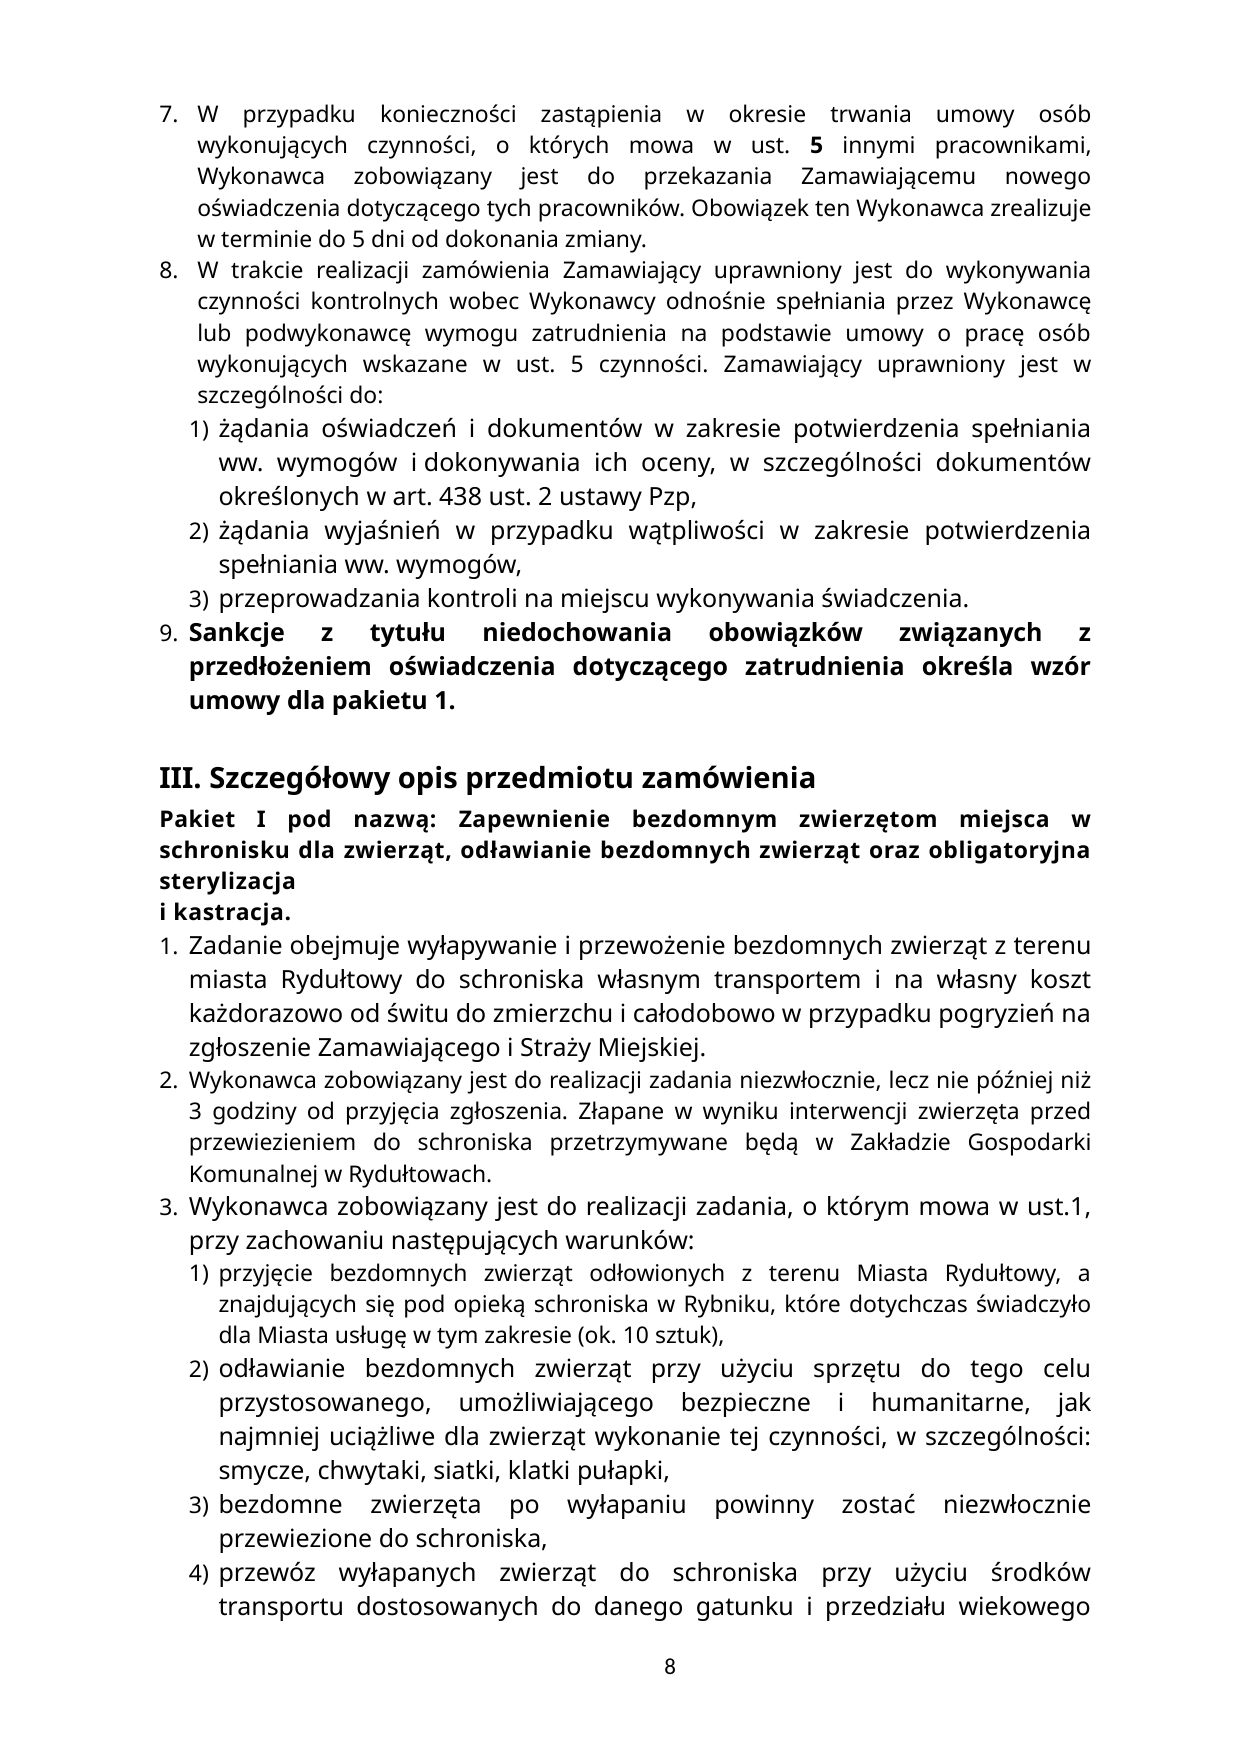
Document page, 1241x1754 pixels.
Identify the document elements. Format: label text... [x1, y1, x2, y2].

list bezdomne zwierzęta po wyłapaniu powinny zostać niezwłocznie przewiezione do schroniska, [189, 1487, 1092, 1555]
list Sankcje z tytułu niedochowania obowiązków związanych z przedłożeniem oświadczenia dotyczącego zatrudnienia określa wzór umowy dla pakietu 1. [159, 615, 1092, 717]
list Wykonawca zobowiązany jest do realizacji zadania niezwłocznie, lecz nie później niż 3 godziny od przyjęcia zgłoszenia. Złapane w wyniku interwencji zwierzęta przed przewiezieniem do schroniska przetrzymywane będą w Zakładzie Gospodarki Komunalnej w Rydułtowach. [159, 1064, 1092, 1189]
list przewóz wyłapanych zwierząt do schroniska przy użyciu środków transportu dostosowanych do danego gatunku i przedziału wiekowego [189, 1555, 1092, 1623]
list przyjęcie bezdomnych zwierząt odłowionych z terenu Miasta Rydułtowy, a znajdujących się pod opieką schroniska w Rybniku, które dotychczas świadczyło dla Miasta usługę w tym zakresie (ok. 10 sztuk), [189, 1257, 1092, 1351]
subtitle III. Szczegółowy opis przedmiotu zamówienia [159, 757, 1092, 797]
list W trakcie realizacji zamówienia Zamawiający uprawniony jest do wykonywania czynności kontrolnych wobec Wykonawcy odnośnie spełniania przez Wykonawcę lub podwykonawcę wymogu zatrudnienia na podstawie umowy o pracę osób wykonujących wskazane w ust. 5 czynności. Zamawiający uprawniony jest w szczególności do: [159, 254, 1092, 410]
list żądania wyjaśnień w przypadku wątpliwości w zakresie potwierdzenia spełniania ww. wymogów, [189, 512, 1092, 581]
list W przypadku konieczności zastąpienia w okresie trwania umowy osób wykonujących czynności, o których mowa w ust. 5 innymi pracownikami, Wykonawca zobowiązany jest do przekazania Zamawiającemu nowego oświadczenia dotyczącego tych pracowników. Obowiązek ten Wykonawca zrealizuje w terminie do 5 dni od dokonania zmiany. [159, 98, 1092, 254]
list odławianie bezdomnych zwierząt przy użyciu sprzętu do tego celu przystosowanego, umożliwiającego bezpieczne i humanitarne, jak najmniej uciążliwe dla zwierząt wykonanie tej czynności, w szczególności: smycze, chwytaki, siatki, klatki pułapki, [189, 1351, 1092, 1487]
list Zadanie obejmuje wyłapywanie i przewożenie bezdomnych zwierząt z terenu miasta Rydułtowy do schroniska własnym transportem i na własny koszt każdorazowo od świtu do zmierzchu i całodobowo w przypadku pogryzień na zgłoszenie Zamawiającego i Straży Miejskiej. [159, 927, 1092, 1064]
list żądania oświadczeń i dokumentów w zakresie potwierdzenia spełniania ww. wymogów i dokonywania ich oceny, w szczególności dokumentów określonych w art. 438 ust. 2 ustawy Pzp, [189, 410, 1092, 512]
text Pakiet I pod nazwą: Zapewnienie bezdomnym zwierzętom miejsca w schronisku dla zwierząt, odławianie bezdomnych zwierząt oraz obligatoryjna sterylizacja i kastracja. [159, 802, 1092, 927]
list Wykonawca zobowiązany jest do realizacji zadania, o którym mowa w ust.1, przy zachowaniu następujących warunków: [159, 1189, 1092, 1257]
list przeprowadzania kontroli na miejscu wykonywania świadczenia. [189, 581, 1092, 615]
